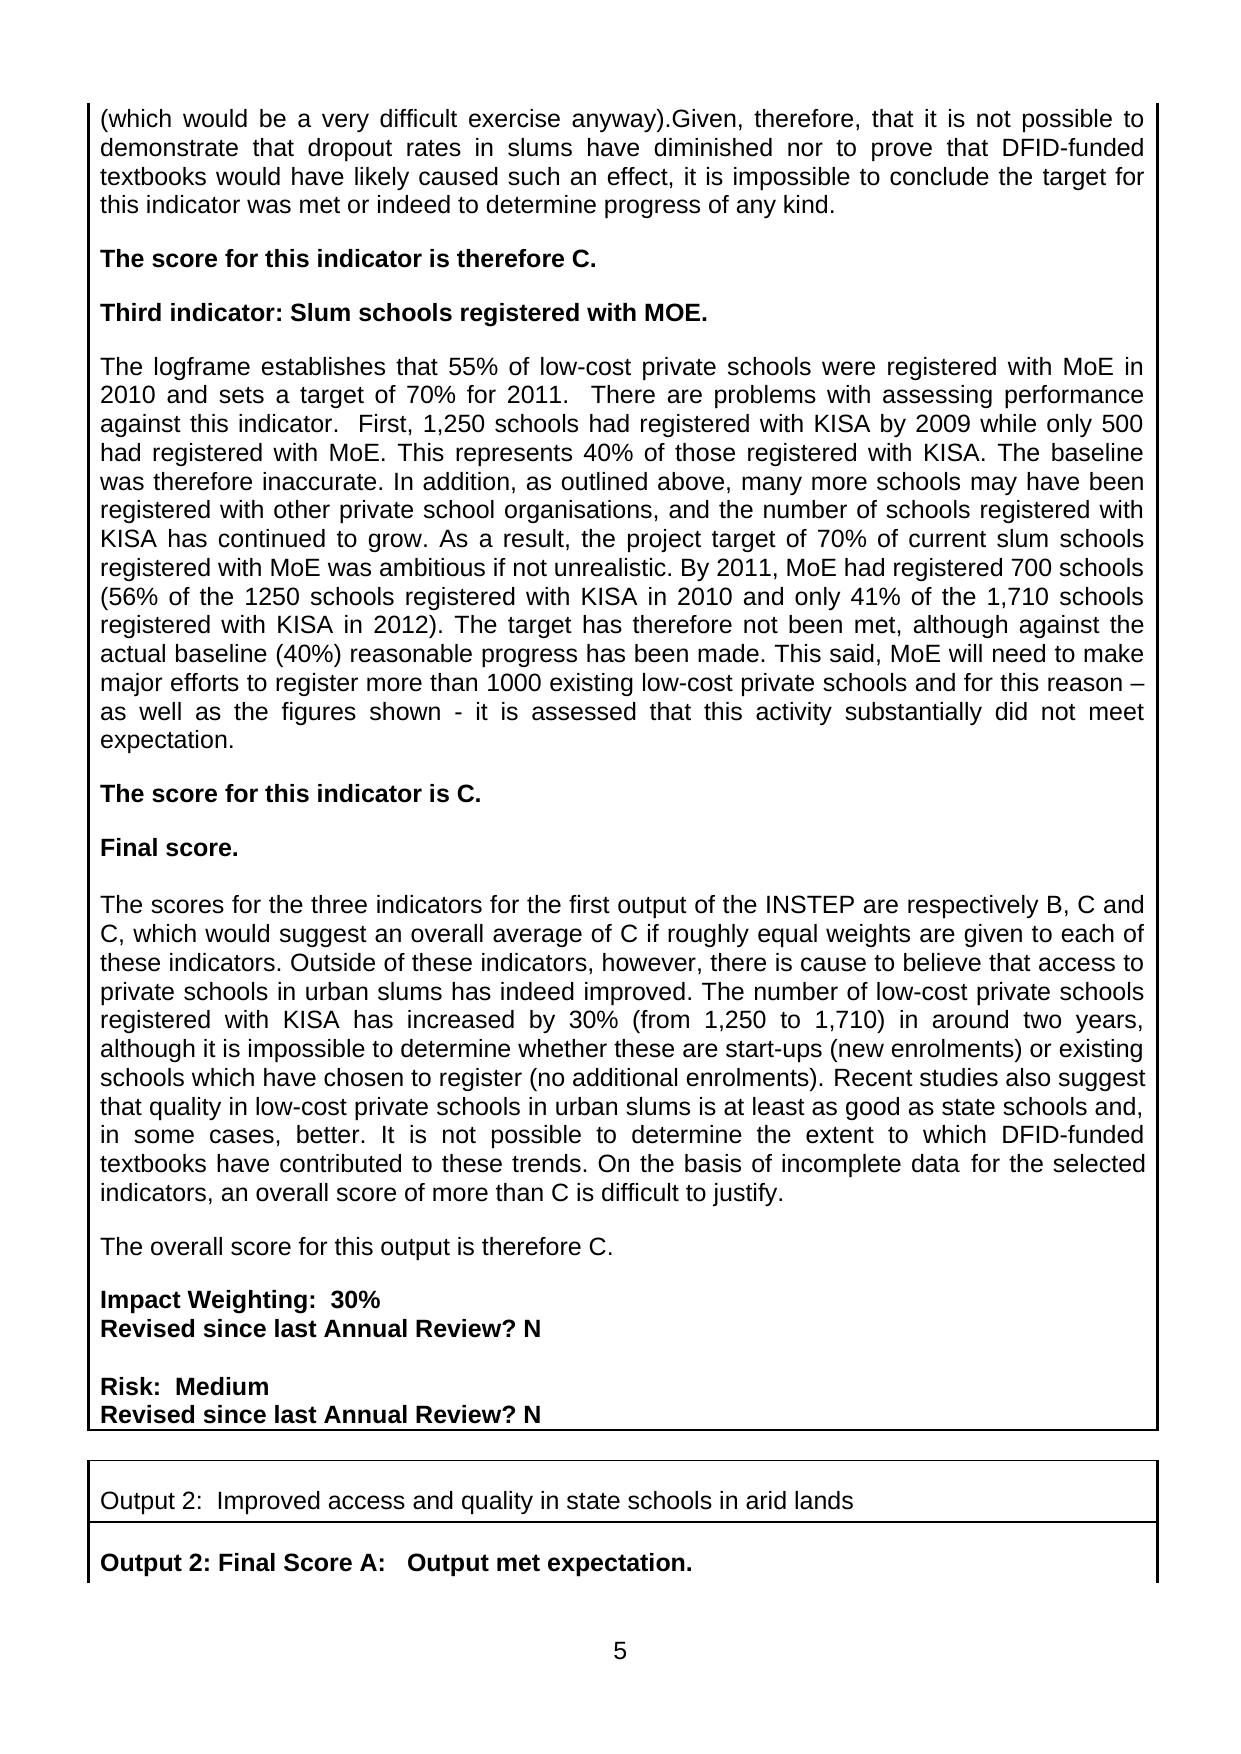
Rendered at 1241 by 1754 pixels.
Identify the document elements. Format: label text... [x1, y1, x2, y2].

table_cell Final score. The scores for the three indicators for the first output of the INSTEP are respectively B, C and C, which would suggest an overall average of C if roughly equal weights are given to each of these indicators. Outside of these indicators, however, there is cause to believe that access to private schools in urban slums has indeed improved. The number of low-cost private schools registered with KISA has increased by 30% (from 1,250 to 1,710) in around two years, although it is impossible to determine whether these are start-ups (new enrolments) or existing schools which have chosen to register (no additional enrolments). Recent studies also suggest that quality in low-cost private schools in urban slums is at least as good as state schools and, in some cases, better. It is not possible to determine the extent to which DFID-funded textbooks have contributed to these trends. On the basis of incomplete data for the selected indicators, an overall score of more than C is difficult to justify. The overall score for this output is therefore C. Impact Weighting: 30% Revised since last Annual Review? N Risk: Medium Revised since last Annual Review? N [90, 833, 1156, 1429]
table_header Output 2: Improved access and quality in state schools in arid lands [90, 1461, 1156, 1521]
table_cell Output 2: Final Score A: Output met expectation. First indicator: Number of children benefitting from alternative teaching practices (funded by DFID) In July 2011, a revised logframe was agreed between DFID and the implementing partner, Aga Khan Foundation. This established the new performance indicators outlined in the table above. Alternative teaching methods was agreed to include multi-grade teaching and learning approaches, and Reading To Learn methodologies. These have been implemented in North-East Province (NEP) and in Coast Province, which cover large tracts of Arid and Semi-Arid Lands. 116,000 children have benefitted from these teaching methods, almost 5% more than the target of 111,000. The target was therefore met. The score for this indicator is A. Second indicator: Teachers trained in alternative teaching methods 999 teachers were trained, 12% more than the target of 886. The target was thus moderately exceeded. The score for this indicator is A+. Third indicator: Number of children benefitting from scholarships. The target for this indicator is 600. 599 children from urban slums and the Arid and Semi-Arid Lands are receiving scholarships. The target was therefore met. The score for this indicator is A. [90, 1523, 1156, 1583]
table_cell (which would be a very difficult exercise anyway).Given, therefore, that it is not possible to demonstrate that dropout rates in slums have diminished nor to prove that DFID-funded textbooks would have likely caused such an effect, it is impossible to conclude the target for this indicator was met or indeed to determine progress of any kind. The score for this indicator is therefore C. Third indicator: Slum schools registered with MOE. The logframe establishes that 55% of low-cost private schools were registered with MoE in 2010 and sets a target of 70% for 2011. There are problems with assessing performance against this indicator. First, 1,250 schools had registered with KISA by 2009 while only 500 had registered with MoE. This represents 40% of those registered with KISA. The baseline was therefore inaccurate. In addition, as outlined above, many more schools may have been registered with other private school organisations, and the number of schools registered with KISA has continued to grow. As a result, the project target of 70% of current slum schools registered with MoE was ambitious if not unrealistic. By 2011, MoE had registered 700 schools (56% of the 1250 schools registered with KISA in 2010 and only 41% of the 1,710 schools registered with KISA in 2012). The target has therefore not been met, although against the actual baseline (40%) reasonable progress has been made. This said, MoE will need to make major efforts to register more than 1000 existing low-cost private schools and for this reason – as well as the figures shown - it is assessed that this activity substantially did not meet expectation. The score for this indicator is C. [90, 103, 1156, 833]
